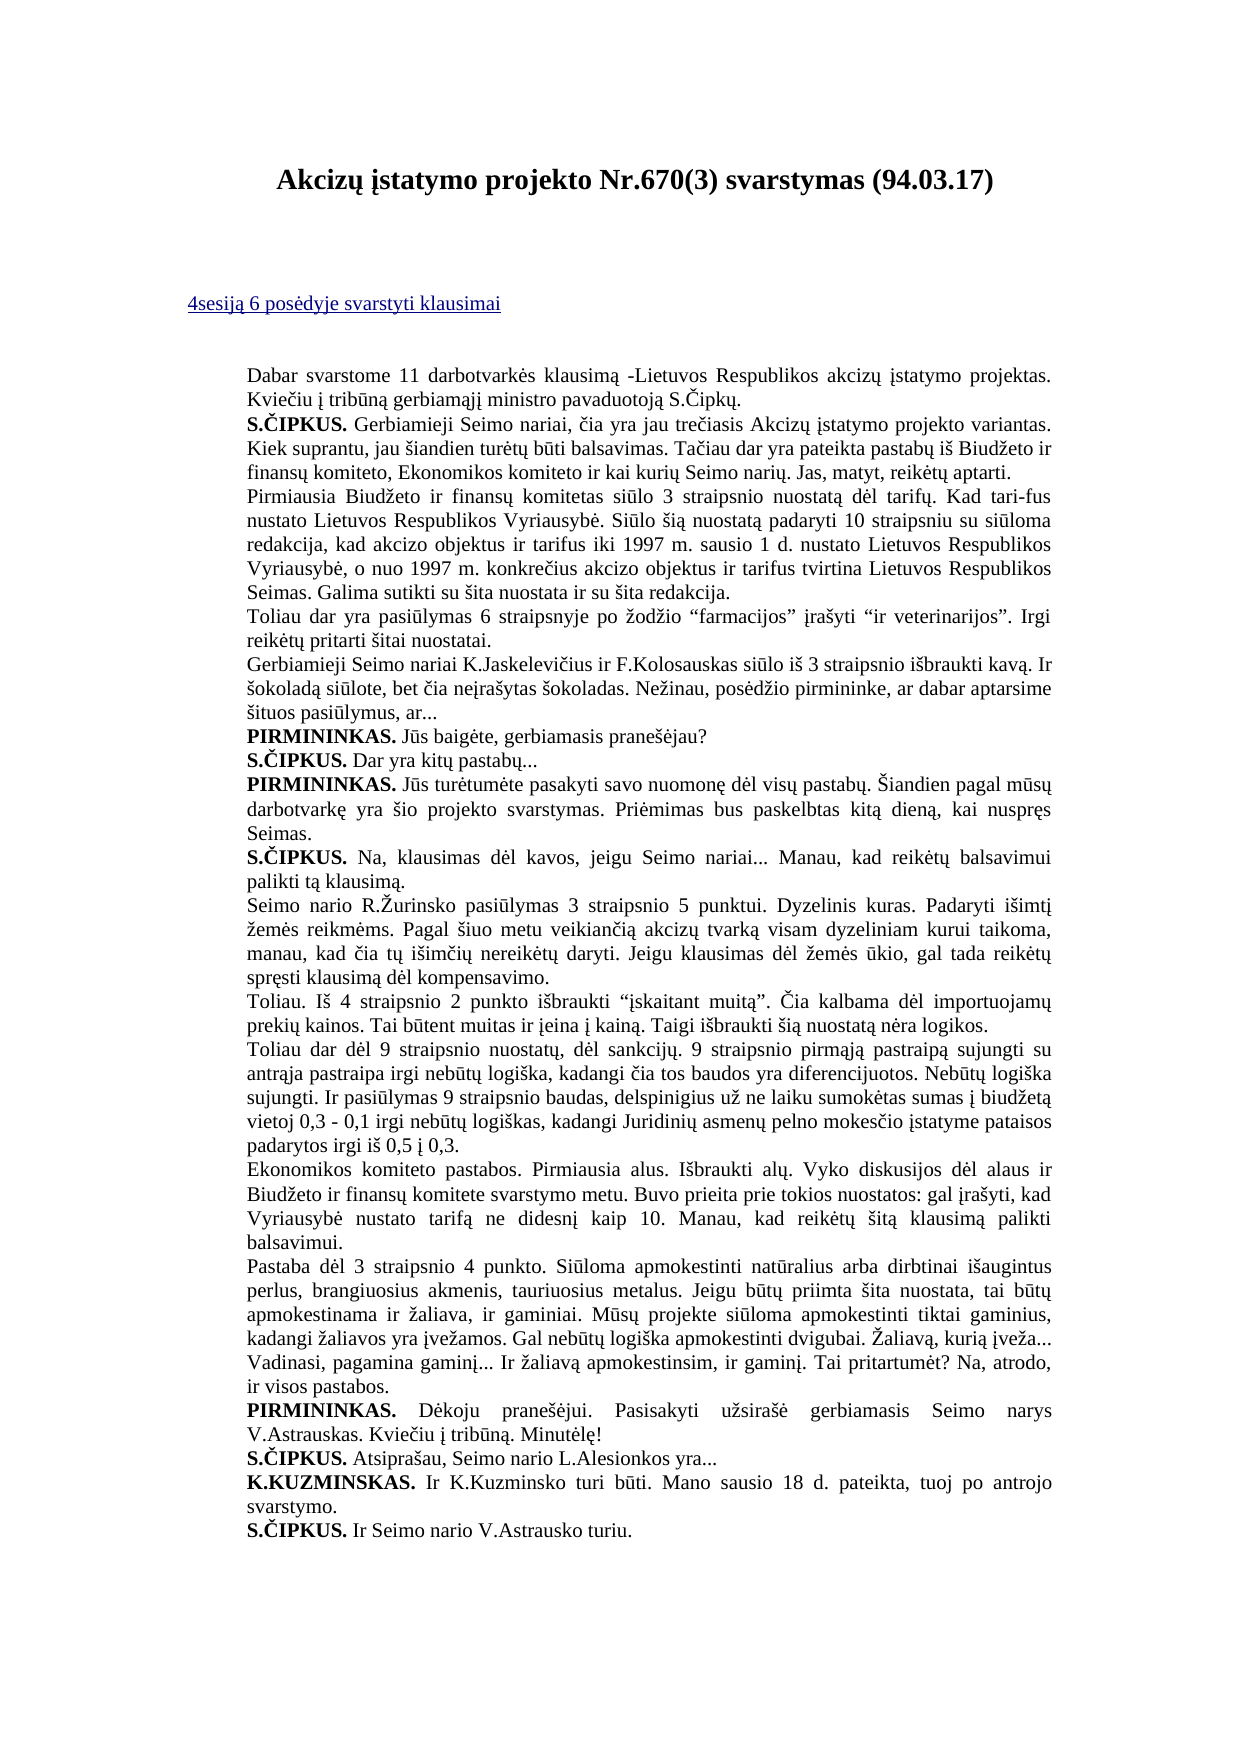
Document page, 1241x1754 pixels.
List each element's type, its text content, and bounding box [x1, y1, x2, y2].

text Toliau. Iš 4 straipsnio 2 punkto išbraukti “įskaitant muitą”. Čia kalbama dėl importuojamų prekių kainos. Tai būtent muitas ir įeina į kainą. Taigi išbraukti šią nuostatą nėra logikos. [247, 989, 1053, 1037]
text PIRMININKAS. Dėkoju pranešėjui. Pasisakyti užsirašė gerbiamasis Seimo narys V.Astrauskas. Kviečiu į tribūną. Minutėlę! [247, 1398, 1053, 1446]
text 4sesiją 6 posėdyje svarstyti klausimai [187, 291, 1053, 315]
text S.ČIPKUS. Na, klausimas dėl kavos, jeigu Seimo nariai... Manau, kad reikėtų balsavimui palikti tą klausimą. [247, 844, 1053, 893]
text Pirmiausia Biudžeto ir finansų komitetas siūlo 3 straipsnio nuostatą dėl tarifų. Kad tari-fus nustato Lietuvos Respublikos Vyriausybė. Siūlo šią nuostatą padaryti 10 straipsniu su siūloma redakcija, kad akcizo objektus ir tarifus iki 1997 m. sausio 1 d. nustato Lietuvos Respublikos Vyriausybė, o nuo 1997 m. konkrečius akcizo objektus ir tarifus tvirtina Lietuvos Respublikos Seimas. Galima sutikti su šita nuostata ir su šita redakcija. [247, 484, 1053, 604]
text K.KUZMINSKAS. Ir K.Kuzminsko turi būti. Mano sausio 18 d. pateikta, tuoj po antrojo svarstymo. [247, 1470, 1053, 1518]
text S.ČIPKUS. Ir Seimo nario V.Astrausko turiu. [247, 1518, 1053, 1542]
text Gerbiamieji Seimo nariai K.Jaskelevičius ir F.Kolosauskas siūlo iš 3 straipsnio išbraukti kavą. Ir šokoladą siūlote, bet čia neįrašytas šokoladas. Nežinau, posėdžio pirmininke, ar dabar aptarsime šituos pasiūlymus, ar... [247, 652, 1053, 724]
text Seimo nario R.Žurinsko pasiūlymas 3 straipsnio 5 punktui. Dyzelinis kuras. Padaryti išimtį žemės reikmėms. Pagal šiuo metu veikiančią akcizų tvarką visam dyzeliniam kurui taikoma, manau, kad čia tų išimčių nereikėtų daryti. Jeigu klausimas dėl žemės ūkio, gal tada reikėtų spręsti klausimą dėl kompensavimo. [247, 893, 1053, 989]
text Dabar svarstome 11 darbotvarkės klausimą -Lietuvos Respublikos akcizų įstatymo projektas. Kviečiu į tribūną gerbiamąjį ministro pavaduotoją S.Čipkų. [247, 363, 1053, 411]
text Toliau dar dėl 9 straipsnio nuostatų, dėl sankcijų. 9 straipsnio pirmąją pastraipą sujungti su antrąja pastraipa irgi nebūtų logiška, kadangi čia tos baudos yra diferencijuotos. Nebūtų logiška sujungti. Ir pasiūlymas 9 straipsnio baudas, delspinigius už ne laiku sumokėtas sumas į biudžetą vietoj 0,3 - 0,1 irgi nebūtų logiškas, kadangi Juridinių asmenų pelno mokesčio įstatyme pataisos padarytos irgi iš 0,5 į 0,3. [247, 1037, 1053, 1157]
text Akcizų įstatymo projekto Nr.670(3) svarstymas (94.03.17) [247, 162, 1053, 196]
text PIRMININKAS. Jūs turėtumėte pasakyti savo nuomonę dėl visų pastabų. Šiandien pagal mūsų darbotvarkę yra šio projekto svarstymas. Priėmimas bus paskelbtas kitą dieną, kai nuspręs Seimas. [247, 772, 1053, 844]
text Pastaba dėl 3 straipsnio 4 punkto. Siūloma apmokestinti natūralius arba dirbtinai išaugintus perlus, brangiuosius akmenis, tauriuosius metalus. Jeigu būtų priimta šita nuostata, tai būtų apmokestinama ir žaliava, ir gaminiai. Mūsų projekte siūloma apmokestinti tiktai gaminius, kadangi žaliavos yra įvežamos. Gal nebūtų logiška apmokestinti dvigubai. Žaliavą, kurią įveža... Vadinasi, pagamina gaminį... Ir žaliavą apmokestinsim, ir gaminį. Tai pritartumėt? Na, atrodo, ir visos pastabos. [247, 1254, 1053, 1398]
text PIRMININKAS. Jūs baigėte, gerbiamasis pranešėjau? [247, 724, 1053, 748]
text S.ČIPKUS. Gerbiamieji Seimo nariai, čia yra jau trečiasis Akcizų įstatymo projekto variantas. Kiek suprantu, jau šiandien turėtų būti balsavimas. Tačiau dar yra pateikta pastabų iš Biudžeto ir finansų komiteto, Ekonomikos komiteto ir kai kurių Seimo narių. Jas, matyt, reikėtų aptarti. [247, 411, 1053, 484]
text S.ČIPKUS. Atsiprašau, Seimo nario L.Alesionkos yra... [247, 1446, 1053, 1470]
text S.ČIPKUS. Dar yra kitų pastabų... [247, 748, 1053, 772]
text Ekonomikos komiteto pastabos. Pirmiausia alus. Išbraukti alų. Vyko diskusijos dėl alaus ir Biudžeto ir finansų komitete svarstymo metu. Buvo prieita prie tokios nuostatos: gal įrašyti, kad Vyriausybė nustato tarifą ne didesnį kaip 10. Manau, kad reikėtų šitą klausimą palikti balsavimui. [247, 1157, 1053, 1254]
text Toliau dar yra pasiūlymas 6 straipsnyje po žodžio “farmacijos” įrašyti “ir veterinarijos”. Irgi reikėtų pritarti šitai nuostatai. [247, 604, 1053, 652]
